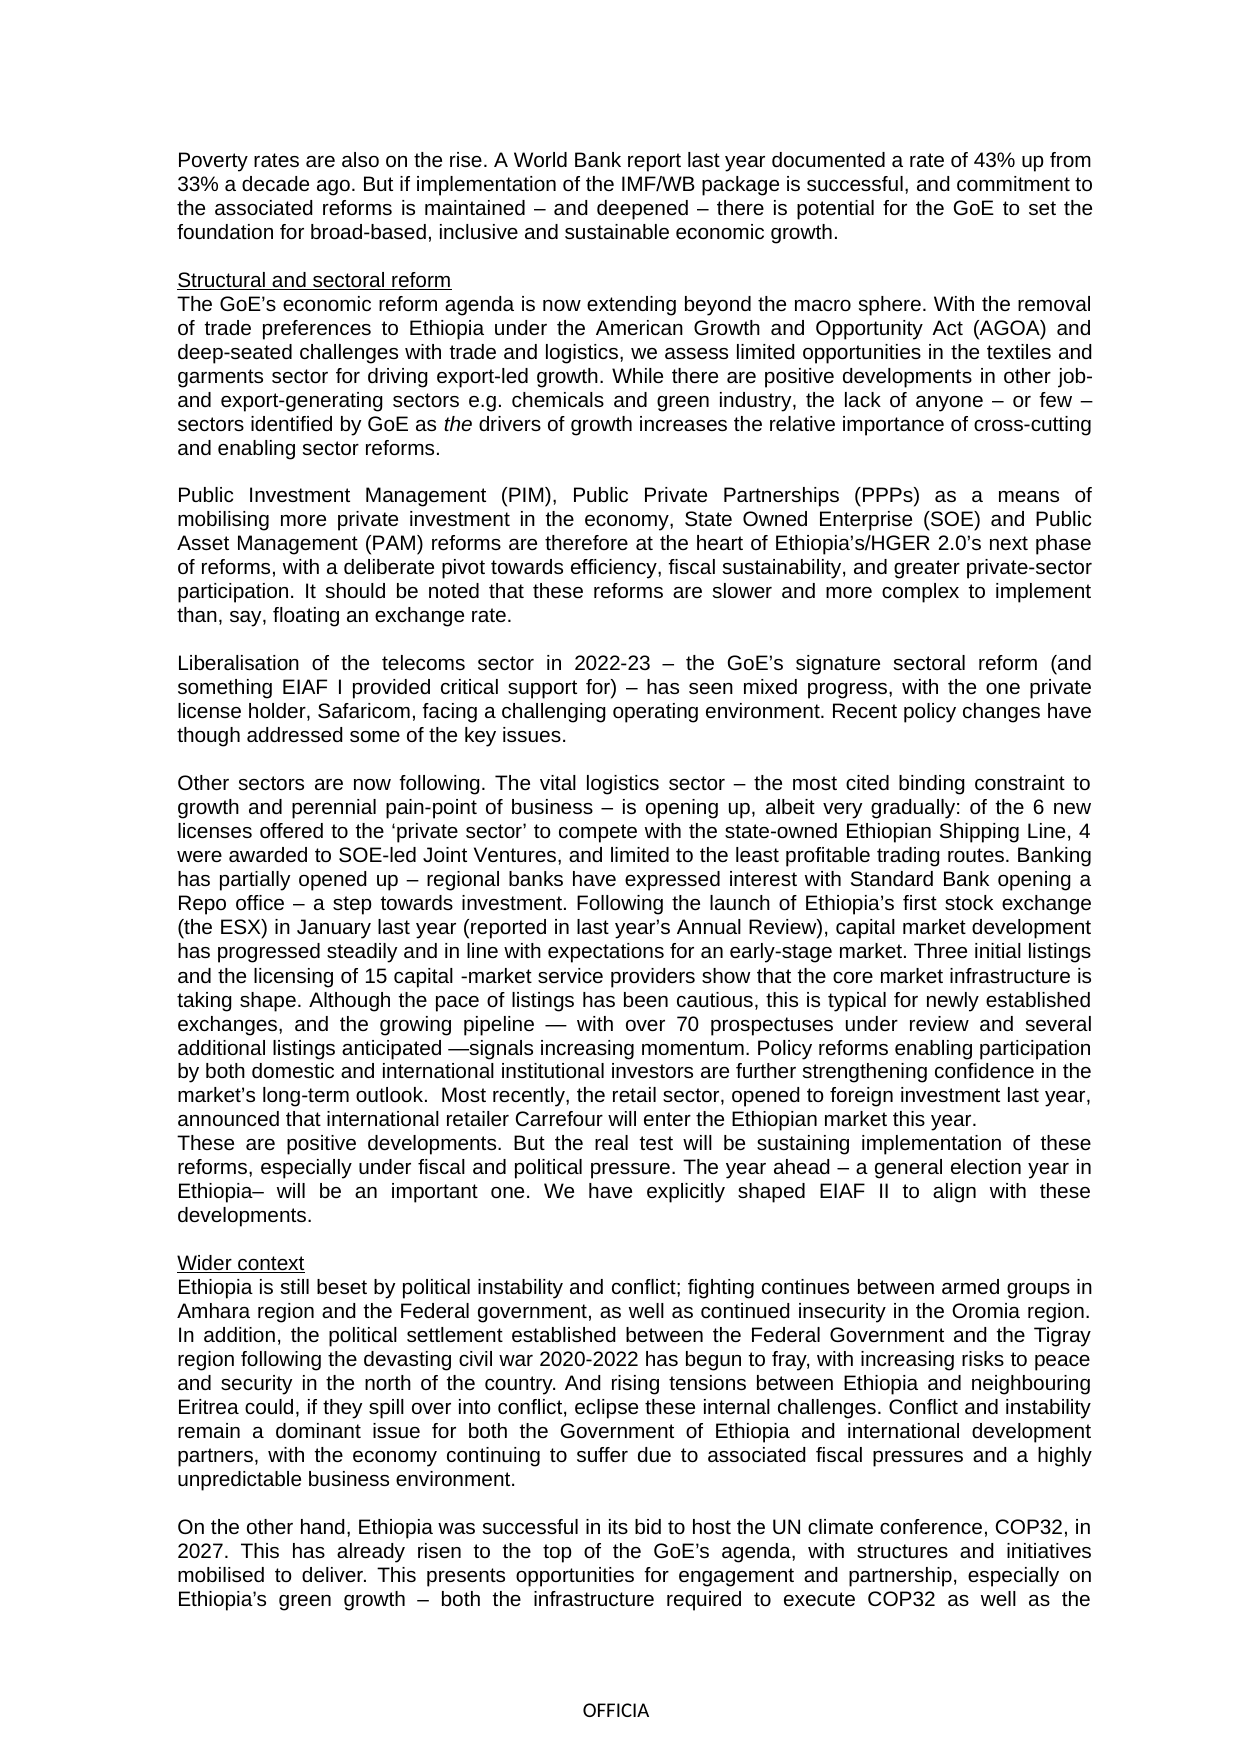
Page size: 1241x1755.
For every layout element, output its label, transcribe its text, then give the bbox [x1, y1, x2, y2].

text Poverty rates are also on the rise. A World Bank report last year documented a rate of 43% up from 33% a decade ago. But if implementation of the IMF/WB package is successful, and commitment to the associated reforms is maintained – and deepened – there is potential for the GoE to set the foundation for broad-based, inclusive and sustainable economic growth. [177, 148, 1093, 244]
text Liberalisation of the telecoms sector in 2022-23 – the GoE’s signature sectoral reform (and something EIAF I provided critical support for) – has seen mixed progress, with the one private license holder, Safaricom, facing a challenging operating environment. Recent policy changes have though addressed some of the key issues. [177, 651, 1093, 747]
text Structural and sectoral reform [177, 268, 1093, 292]
text Other sectors are now following. The vital logistics sector – the most cited binding constraint to growth and perennial pain-point of business – is opening up, albeit very gradually: of the 6 new licenses offered to the ‘private sector’ to compete with the state-owned Ethiopian Shipping Line, 4 were awarded to SOE-led Joint Ventures, and limited to the least profitable trading routes. Banking has partially opened up – regional banks have expressed interest with Standard Bank opening a Repo office – a step towards investment. Following the launch of Ethiopia’s first stock exchange (the ESX) in January last year (reported in last year’s Annual Review), capital market development has progressed steadily and in line with expectations for an early-stage market. Three initial listings and the licensing of 15 capital ‑market service providers show that the core market infrastructure is taking shape. Although the pace of listings has been cautious, this is typical for newly established exchanges, and the growing pipeline — with over 70 prospectuses under review and several additional listings anticipated —signals increasing momentum. Policy reforms enabling participation by both domestic and international institutional investors are further strengthening confidence in the market’s long-term outlook. Most recently, the retail sector, opened to foreign investment last year, announced that international retailer Carrefour will enter the Ethiopian market this year. [177, 771, 1093, 1131]
text Public Investment Management (PIM), Public Private Partnerships (PPPs) as a means of mobilising more private investment in the economy, State Owned Enterprise (SOE) and Public Asset Management (PAM) reforms are therefore at the heart of Ethiopia’s/HGER 2.0’s next phase of reforms, with a deliberate pivot towards efficiency, fiscal sustainability, and greater private-sector participation. It should be noted that these reforms are slower and more complex to implement than, say, floating an exchange rate. [177, 483, 1093, 627]
text On the other hand, Ethiopia was successful in its bid to host the UN climate conference, COP32, in 2027. This has already risen to the top of the GoE’s agenda, with structures and initiatives mobilised to deliver. This presents opportunities for engagement and partnership, especially on Ethiopia’s green growth – both the infrastructure required to execute COP32 as well as the [177, 1514, 1093, 1610]
text The GoE’s economic reform agenda is now extending beyond the macro sphere. With the removal of trade preferences to Ethiopia under the American Growth and Opportunity Act (AGOA) and deep-seated challenges with trade and logistics, we assess limited opportunities in the textiles and garments sector for driving export-led growth. While there are positive developments in other job- and export-generating sectors e.g. chemicals and green industry, the lack of anyone – or few – sectors identified by GoE as the drivers of growth increases the relative importance of cross-cutting and enabling sector reforms. [177, 292, 1093, 459]
text Wider context [177, 1251, 1093, 1275]
text Ethiopia is still beset by political instability and conflict; fighting continues between armed groups in Amhara region and the Federal government, as well as continued insecurity in the Oromia region. In addition, the political settlement established between the Federal Government and the Tigray region following the devasting civil war 2020-2022 has begun to fray, with increasing risks to peace and security in the north of the country. And rising tensions between Ethiopia and neighbouring Eritrea could, if they spill over into conflict, eclipse these internal challenges. Conflict and instability remain a dominant issue for both the Government of Ethiopia and international development partners, with the economy continuing to suffer due to associated fiscal pressures and a highly unpredictable business environment. [177, 1275, 1093, 1491]
text These are positive developments. But the real test will be sustaining implementation of these reforms, especially under fiscal and political pressure. The year ahead – a general election year in Ethiopia– will be an important one. We have explicitly shaped EIAF II to align with these developments. [177, 1131, 1093, 1227]
